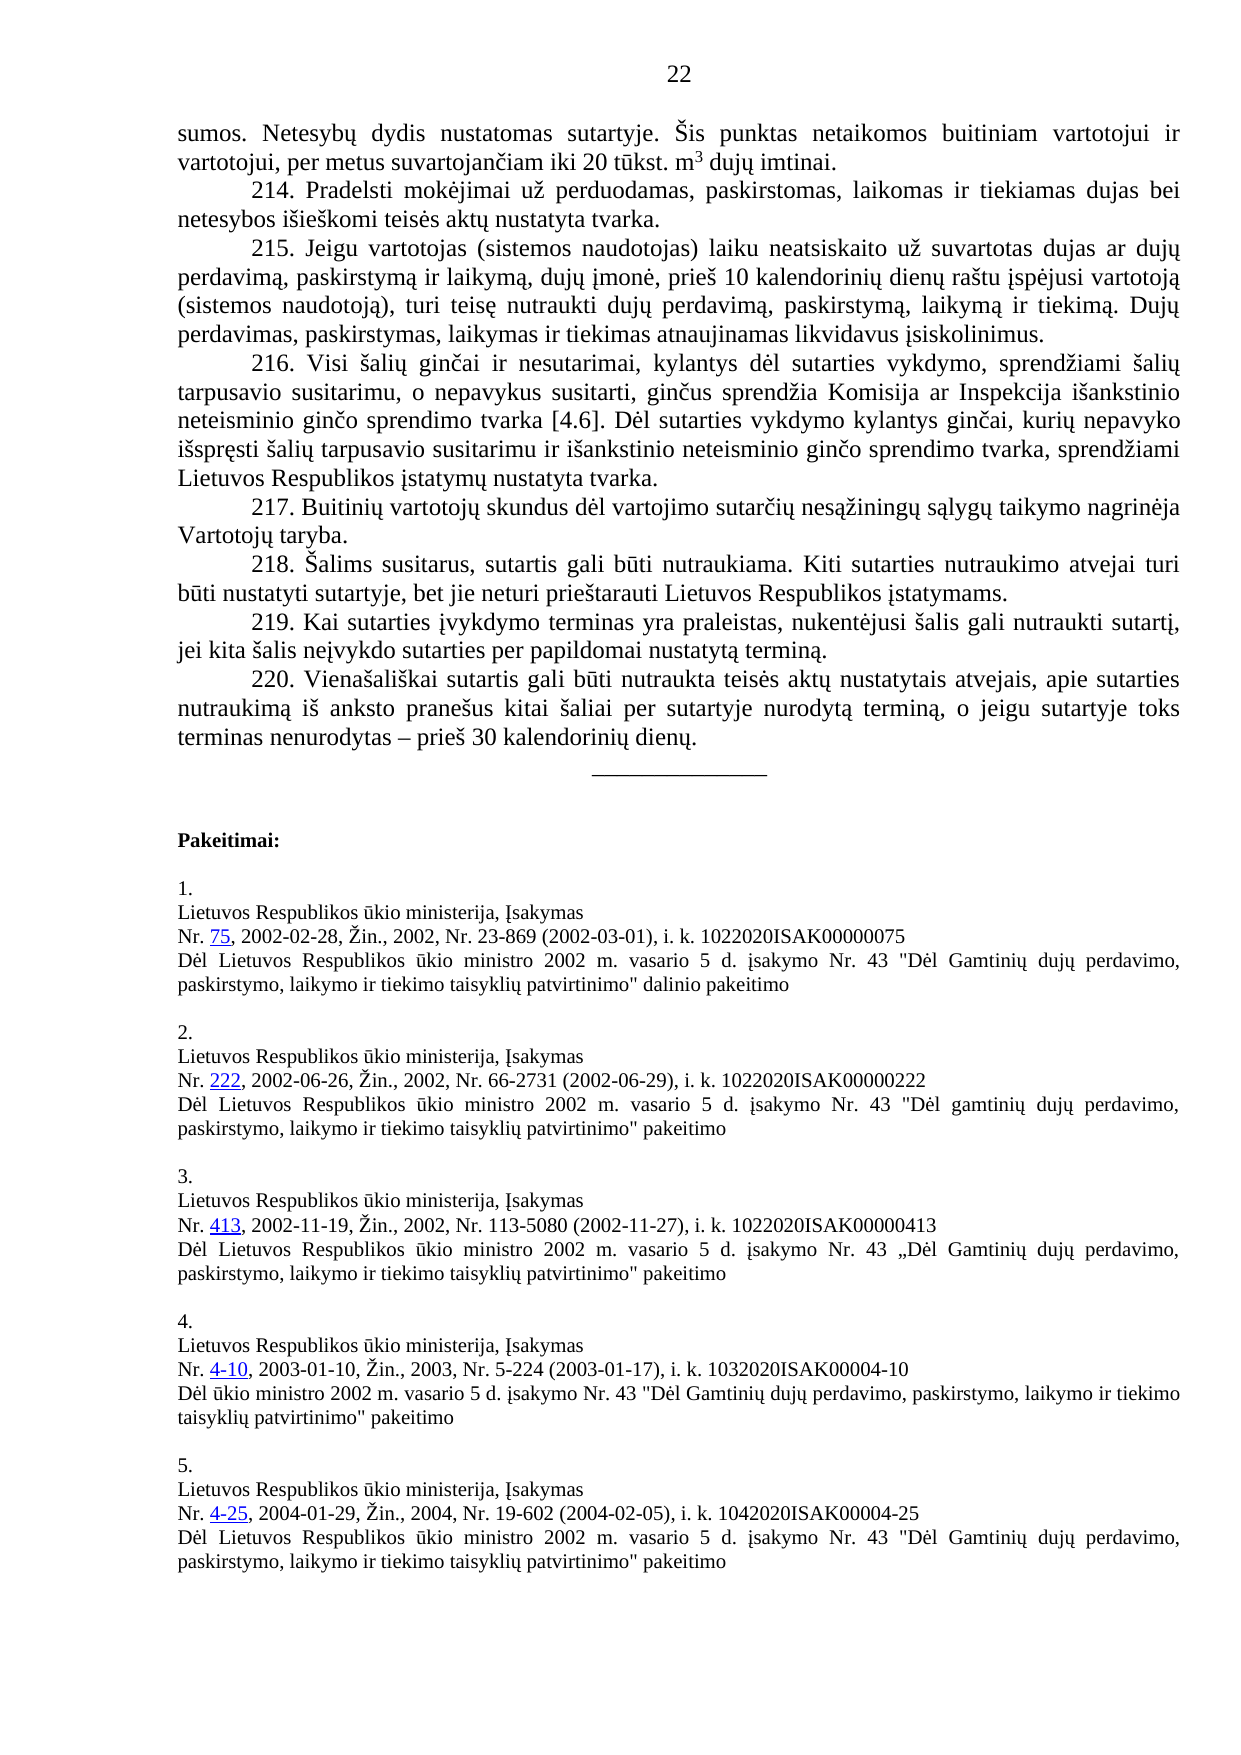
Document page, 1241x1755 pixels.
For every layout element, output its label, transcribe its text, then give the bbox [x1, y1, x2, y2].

text Lietuvos Respublikos ūkio ministerija, Įsakymas [177, 900, 1181, 924]
text 220. Vienašališkai sutartis gali būti nutraukta teisės aktų nustatytais atvejais, apie sutarties nutraukimą iš anksto pranešus kitai šaliai per sutartyje nurodytą terminą, o jeigu sutartyje toks terminas nenurodytas – prieš 30 kalendorinių dienų. [177, 664, 1181, 751]
text Lietuvos Respublikos ūkio ministerija, Įsakymas [177, 1333, 1181, 1357]
text ______________ [177, 751, 1181, 779]
text Nr. 4-25, 2004-01-29, Žin., 2004, Nr. 19-602 (2004-02-05), i. k. 1042020ISAK00004-25 [177, 1501, 1181, 1525]
text Lietuvos Respublikos ūkio ministerija, Įsakymas [177, 1477, 1181, 1501]
text 1. [177, 876, 1181, 900]
text Dėl ūkio ministro 2002 m. vasario 5 d. įsakymo Nr. 43 "Dėl Gamtinių dujų perdavimo, paskirstymo, laikymo ir tiekimo taisyklių patvirtinimo" pakeitimo [177, 1381, 1181, 1429]
text 2. [177, 1020, 1181, 1044]
text Dėl Lietuvos Respublikos ūkio ministro 2002 m. vasario 5 d. įsakymo Nr. 43 "Dėl Gamtinių dujų perdavimo, paskirstymo, laikymo ir tiekimo taisyklių patvirtinimo" dalinio pakeitimo [177, 948, 1181, 996]
text Dėl Lietuvos Respublikos ūkio ministro 2002 m. vasario 5 d. įsakymo Nr. 43 "Dėl gamtinių dujų perdavimo, paskirstymo, laikymo ir tiekimo taisyklių patvirtinimo" pakeitimo [177, 1092, 1181, 1140]
text 214. Pradelsti mokėjimai už perduodamas, paskirstomas, laikomas ir tiekiamas dujas bei netesybos išieškomi teisės aktų nustatyta tvarka. [177, 176, 1181, 233]
text Nr. 75, 2002-02-28, Žin., 2002, Nr. 23-869 (2002-03-01), i. k. 1022020ISAK00000075 [177, 924, 1181, 948]
text Lietuvos Respublikos ūkio ministerija, Įsakymas [177, 1188, 1181, 1212]
text Dėl Lietuvos Respublikos ūkio ministro 2002 m. vasario 5 d. įsakymo Nr. 43 "Dėl Gamtinių dujų perdavimo, paskirstymo, laikymo ir tiekimo taisyklių patvirtinimo" pakeitimo [177, 1525, 1181, 1573]
text Nr. 4-10, 2003-01-10, Žin., 2003, Nr. 5-224 (2003-01-17), i. k. 1032020ISAK00004-10 [177, 1357, 1181, 1381]
text 5. [177, 1453, 1181, 1477]
text Dėl Lietuvos Respublikos ūkio ministro 2002 m. vasario 5 d. įsakymo Nr. 43 „Dėl Gamtinių dujų perdavimo, paskirstymo, laikymo ir tiekimo taisyklių patvirtinimo" pakeitimo [177, 1237, 1181, 1285]
text 217. Buitinių vartotojų skundus dėl vartojimo sutarčių nesąžiningų sąlygų taikymo nagrinėja Vartotojų taryba. [177, 492, 1181, 549]
text sumos. Netesybų dydis nustatomas sutartyje. Šis punktas netaikomos buitiniam vartotojui ir vartotojui, per metus suvartojančiam iki 20 tūkst. m3 dujų imtinai. [177, 118, 1181, 176]
text 216. Visi šalių ginčai ir nesutarimai, kylantys dėl sutarties vykdymo, sprendžiami šalių tarpusavio susitarimu, o nepavykus susitarti, ginčus sprendžia Komisija ar Inspekcija išankstinio neteisminio ginčo sprendimo tvarka [4.6]. Dėl sutarties vykdymo kylantys ginčai, kurių nepavyko išspręsti šalių tarpusavio susitarimu ir išankstinio neteisminio ginčo sprendimo tvarka, sprendžiami Lietuvos Respublikos įstatymų nustatyta tvarka. [177, 348, 1181, 492]
text 219. Kai sutarties įvykdymo terminas yra praleistas, nukentėjusi šalis gali nutraukti sutartį, jei kita šalis neįvykdo sutarties per papildomai nustatytą terminą. [177, 607, 1181, 664]
text 215. Jeigu vartotojas (sistemos naudotojas) laiku neatsiskaito už suvartotas dujas ar dujų perdavimą, paskirstymą ir laikymą, dujų įmonė, prieš 10 kalendorinių dienų raštu įspėjusi vartotoją (sistemos naudotoją), turi teisę nutraukti dujų perdavimą, paskirstymą, laikymą ir tiekimą. Dujų perdavimas, paskirstymas, laikymas ir tiekimas atnaujinamas likvidavus įsiskolinimus. [177, 233, 1181, 348]
text Nr. 413, 2002-11-19, Žin., 2002, Nr. 113-5080 (2002-11-27), i. k. 1022020ISAK00000413 [177, 1212, 1181, 1237]
text 3. [177, 1164, 1181, 1188]
text Nr. 222, 2002-06-26, Žin., 2002, Nr. 66-2731 (2002-06-29), i. k. 1022020ISAK00000222 [177, 1068, 1181, 1092]
text Pakeitimai: [177, 827, 1181, 852]
text 218. Šalims susitarus, sutartis gali būti nutraukiama. Kiti sutarties nutraukimo atvejai turi būti nustatyti sutartyje, bet jie neturi prieštarauti Lietuvos Respublikos įstatymams. [177, 549, 1181, 607]
text 4. [177, 1309, 1181, 1333]
text Lietuvos Respublikos ūkio ministerija, Įsakymas [177, 1044, 1181, 1068]
